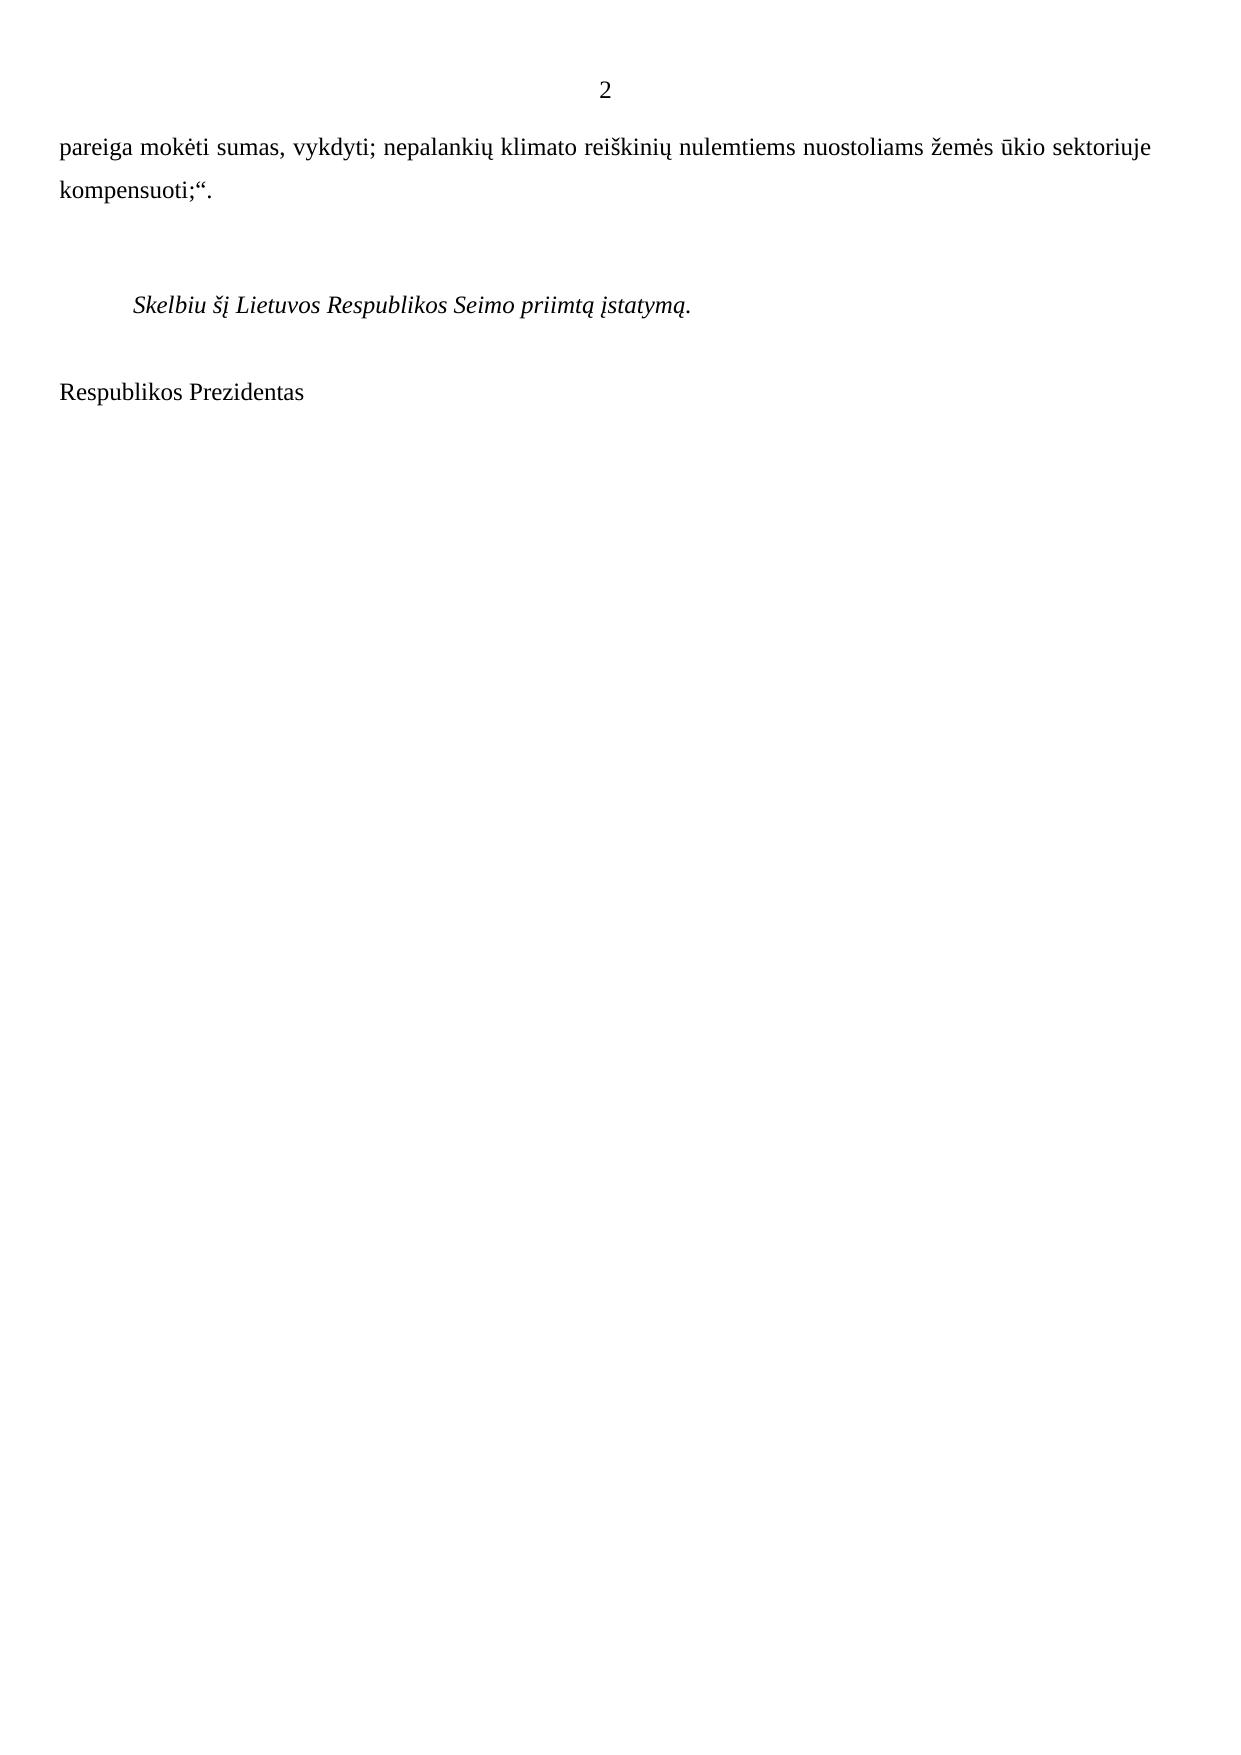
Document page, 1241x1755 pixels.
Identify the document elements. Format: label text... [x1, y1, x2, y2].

text pareiga mokėti sumas, vykdyti; nepalankių klimato reiškinių nulemtiems nuostoliams žemės ūkio sektoriuje kompensuoti;“. [59, 132, 1152, 204]
text Respublikos Prezidentas [59, 377, 1152, 406]
text Skelbiu šį Lietuvos Respublikos Seimo priimtą įstatymą. [59, 291, 1152, 319]
